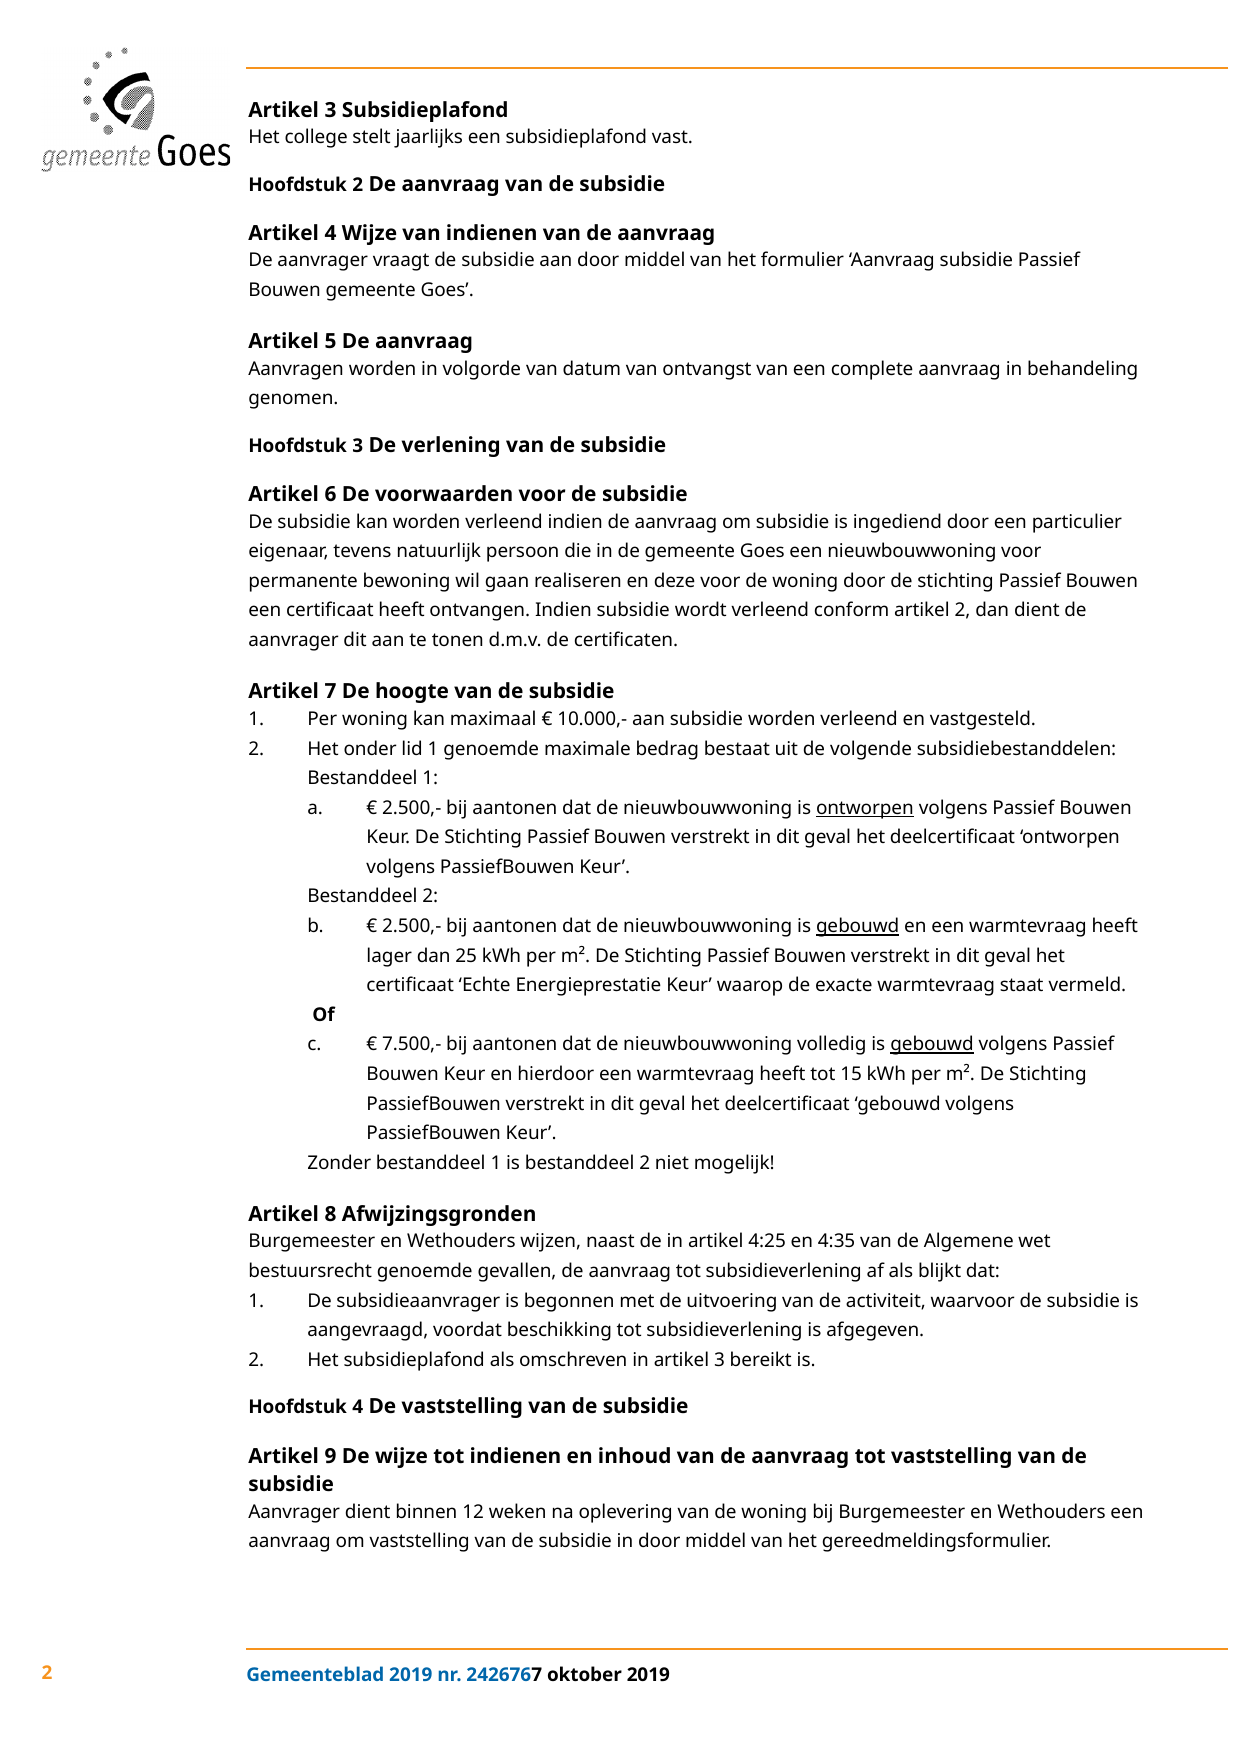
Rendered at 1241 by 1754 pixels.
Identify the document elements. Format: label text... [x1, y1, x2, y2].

text De aanvrager vraagt de subsidie aan door middel van het formulier ‘Aanvraag subsidie Passief Bouwen gemeente Goes’. [248, 247, 1152, 302]
list Het subsidieplafond als omschreven in artikel 3 bereikt is. [248, 1346, 1152, 1372]
list Of [248, 1001, 1152, 1027]
text De subsidie kan worden verleend indien de aanvraag om subsidie is ingediend door een particulier eigenaar, tevens natuurlijk persoon die in de gemeente Goes een nieuwbouwwoning voor permanente bewoning wil gaan realiseren en deze voor de woning door de stichting Passief Bouwen een certificaat heeft ontvangen. Indien subsidie wordt verleend conform artikel 2, dan dient de aanvrager dit aan te tonen d.m.v. de certificaten. [248, 508, 1152, 652]
list € 7.500,- bij aantonen dat de nieuwbouwwoning volledig is gebouwd volgens Passief Bouwen Keur en hierdoor een warmtevraag heeft tot 15 kWh per m². De Stichting PassiefBouwen verstrekt in dit geval het deelcertificaat ‘gebouwd volgens PassiefBouwen Keur’. [307, 1031, 1152, 1145]
list Bestanddeel 1: [248, 764, 1152, 790]
text Artikel 3 Subsidieplafond [248, 95, 1152, 123]
text Hoofdstuk 3 De verlening van de subsidie [248, 430, 1152, 459]
text Aanvragen worden in volgorde van datum van ontvangst van een complete aanvraag in behandeling genomen. [248, 355, 1152, 410]
text Burgemeester en Wethouders wijzen, naast de in artikel 4:25 en 4:35 van de Algemene wet bestuursrecht genoemde gevallen, de aanvraag tot subsidieverlening af als blijkt dat: [248, 1228, 1152, 1283]
text Artikel 8 Afwijzingsgronden [248, 1199, 1152, 1228]
list Per woning kan maximaal € 10.000,- aan subsidie worden verleend en vastgesteld. [248, 705, 1152, 731]
text Aanvrager dient binnen 12 weken na oplevering van de woning bij Burgemeester en Wethouders een aanvraag om vaststelling van de subsidie in door middel van het gereedmeldingsformulier. [248, 1498, 1152, 1553]
list Het onder lid 1 genoemde maximale bedrag bestaat uit de volgende subsidiebestanddelen: [248, 735, 1152, 760]
list De subsidieaanvrager is begonnen met de uitvoering van de activiteit, waarvoor de subsidie is aangevraagd, voordat beschikking tot subsidieverlening is afgegeven. [248, 1287, 1152, 1342]
list Zonder bestanddeel 1 is bestanddeel 2 niet mogelijk! [248, 1149, 1152, 1174]
text Het college stelt jaarlijks een subsidieplafond vast. [248, 123, 1152, 149]
list Bestanddeel 2: [248, 883, 1152, 908]
text Artikel 7 De hoogte van de subsidie [248, 677, 1152, 705]
text Artikel 4 Wijze van indienen van de aanvraag [248, 218, 1152, 247]
text Artikel 6 De voorwaarden voor de subsidie [248, 479, 1152, 508]
list € 2.500,- bij aantonen dat de nieuwbouwwoning is gebouwd en een warmtevraag heeft lager dan 25 kWh per m². De Stichting Passief Bouwen verstrekt in dit geval het certificaat ‘Echte Energieprestatie Keur’ waarop de exacte warmtevraag staat vermeld. [307, 912, 1152, 997]
list € 2.500,- bij aantonen dat de nieuwbouwwoning is ontworpen volgens Passief Bouwen Keur. De Stichting Passief Bouwen verstrekt in dit geval het deelcertificaat ‘ontworpen volgens PassiefBouwen Keur’. [307, 794, 1152, 879]
picture [41, 47, 231, 172]
text Artikel 5 De aanvraag [248, 327, 1152, 355]
text Hoofdstuk 4 De vaststelling van de subsidie [248, 1392, 1152, 1420]
text Hoofdstuk 2 De aanvraag van de subsidie [248, 169, 1152, 197]
text Artikel 9 De wijze tot indienen en inhoud van de aanvraag tot vaststelling van de subsidie [248, 1441, 1152, 1498]
